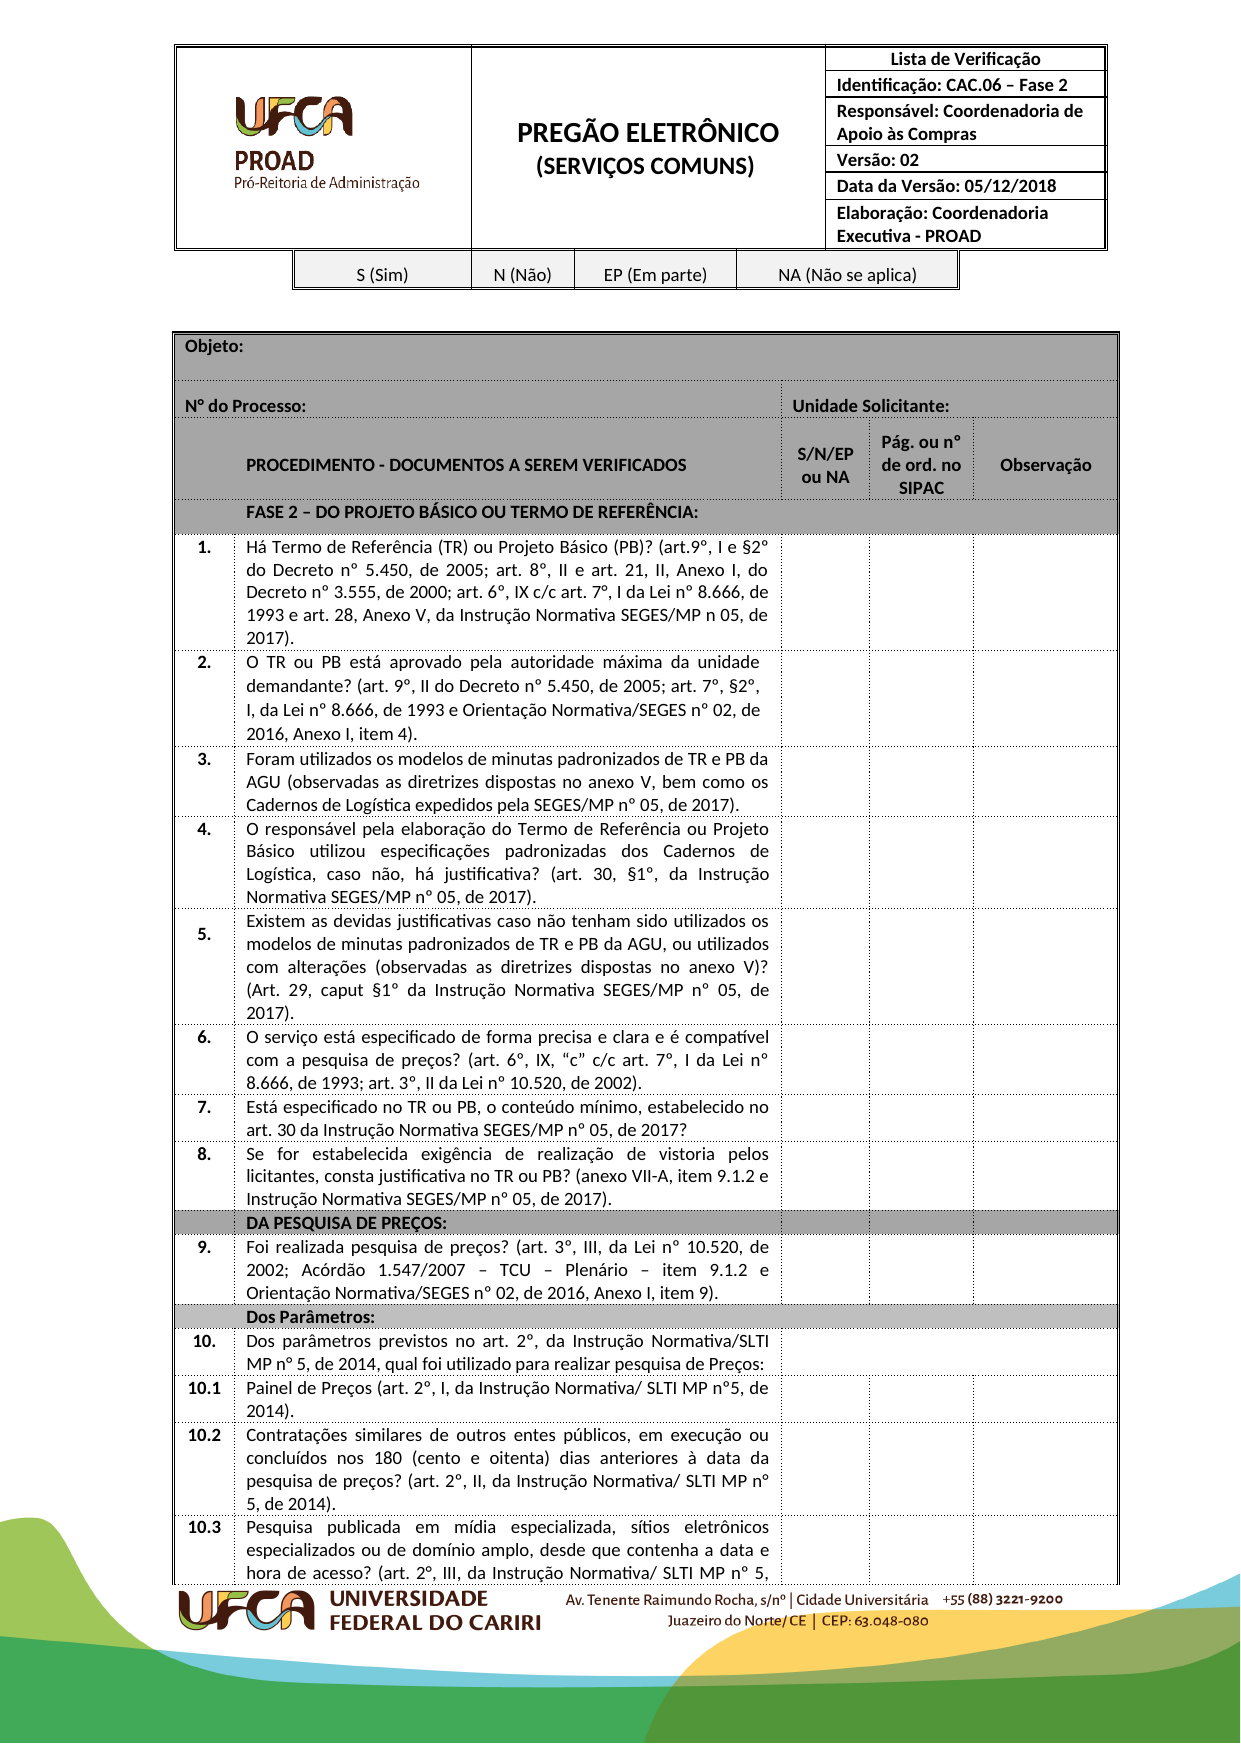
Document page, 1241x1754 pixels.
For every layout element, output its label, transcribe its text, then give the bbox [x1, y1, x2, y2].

table_cell [870, 1141, 973, 1210]
table_cell [870, 1422, 973, 1507]
table_cell [870, 534, 973, 649]
table_cell [973, 1304, 1117, 1328]
table_cell N° do Processo: [175, 380, 781, 417]
table_cell Há Termo de Referência (TR) ou Projeto Básico (PB)? (art.9º, I e §2º do Decreto nº 5.450, de 2005; art. 8º, II e art. 21, II, Anexo I, do Decreto nº 3.555, de 2000; art. 6º, IX c/c art. 7°, I da Lei nº 8.666, de 1993 e art. 28, Anexo V, da Instrução Normativa SEGES/MP n 05, de 2017). [235, 534, 781, 649]
table_cell Painel de Preços (art. 2º, I, da Instrução Normativa/ SLTI MP nº5, de 2014). [235, 1375, 781, 1422]
table_cell [781, 1210, 870, 1234]
table_cell [973, 1375, 1117, 1422]
table_cell Dos parâmetros previstos no art. 2º, da Instrução Normativa/SLTI MP n° 5, de 2014, qual foi utilizado para realizar pesquisa de Preços: [235, 1328, 781, 1375]
table_cell [870, 499, 973, 534]
table_cell [781, 1141, 870, 1210]
table_cell [870, 1234, 973, 1304]
table_cell O serviço está especificado de forma precisa e clara e é compatível com a pesquisa de preços? (art. 6º, IX, “c” c/c art. 7º, I da Lei nº 8.666, de 1993; art. 3º, II da Lei nº 10.520, de 2002). [235, 1024, 781, 1094]
table_cell 2. [175, 650, 235, 746]
table_cell 7. [175, 1094, 235, 1141]
table_cell 6. [175, 1024, 235, 1094]
table_cell [870, 650, 973, 746]
table_cell [870, 1094, 973, 1141]
table_cell [781, 1328, 870, 1375]
table_cell [973, 1141, 1117, 1210]
table_cell [973, 534, 1117, 649]
table_cell Foram utilizados os modelos de minutas padronizados de TR e PB da AGU (observadas as diretrizes dispostas no anexo V, bem como os Cadernos de Logística expedidos pela SEGES/MP nº 05, de 2017). [235, 746, 781, 816]
table_cell [781, 1375, 870, 1422]
table_cell Pág. ou nº de ord. no SIPAC [870, 417, 973, 499]
table_cell [973, 1024, 1117, 1094]
table_cell [973, 1234, 1117, 1304]
table_cell 10.2 [175, 1422, 235, 1507]
table_cell [973, 1422, 1117, 1507]
table_cell [781, 1234, 870, 1304]
table_cell [973, 499, 1117, 534]
table_cell [781, 1304, 870, 1328]
table_cell 5. [175, 908, 235, 1024]
table_cell [781, 908, 870, 1024]
table_cell [870, 1375, 973, 1422]
table_cell [870, 1210, 973, 1234]
table_cell [973, 816, 1117, 908]
table_cell [870, 816, 973, 908]
table_cell [781, 1422, 870, 1507]
table_cell [870, 746, 973, 816]
table_cell [973, 1094, 1117, 1141]
table_cell [175, 1304, 235, 1328]
table_header Objeto: [175, 335, 1117, 380]
table_cell [973, 746, 1117, 816]
table_cell [870, 1304, 973, 1328]
table_cell [973, 908, 1117, 1024]
table_cell Observação [973, 417, 1117, 499]
table_cell [781, 1024, 870, 1094]
table_cell O TR ou PB está aprovado pela autoridade máxima da unidade demandante? (art. 9º, II do Decreto nº 5.450, de 2005; art. 7º, §2º, I, da Lei nº 8.666, de 1993 e Orientação Normativa/SEGES nº 02, de 2016, Anexo I, item 4). [235, 650, 781, 746]
table_cell 4. [175, 816, 235, 908]
table_cell [781, 816, 870, 908]
table_cell Se for estabelecida exigência de realização de vistoria pelos licitantes, consta justificativa no TR ou PB? (anexo VII-A, item 9.1.2 e Instrução Normativa SEGES/MP nº 05, de 2017). [235, 1141, 781, 1210]
table_cell Dos Parâmetros: [235, 1304, 781, 1328]
table_cell [973, 1210, 1117, 1234]
table_cell 3. [175, 746, 235, 816]
table_cell S/N/EP ou NA [781, 417, 870, 499]
table_cell Foi realizada pesquisa de preços? (art. 3º, III, da Lei nº 10.520, de 2002; Acórdão 1.547/2007 – TCU – Plenário – item 9.1.2 e Orientação Normativa/SEGES nº 02, de 2016, Anexo I, item 9). [235, 1234, 781, 1304]
table_cell [781, 1094, 870, 1141]
table_cell 10. [175, 1328, 235, 1375]
table_cell 10.1 [175, 1375, 235, 1422]
table_cell [175, 1210, 235, 1234]
table_cell [781, 650, 870, 746]
table_cell Está especificado no TR ou PB, o conteúdo mínimo, estabelecido no art. 30 da Instrução Normativa SEGES/MP nº 05, de 2017? [235, 1094, 781, 1141]
table_cell 9. [175, 1234, 235, 1304]
table_cell Contratações similares de outros entes públicos, em execução ou concluídos nos 180 (cento e oitenta) dias anteriores à data da pesquisa de preços? (art. 2º, II, da Instrução Normativa/ SLTI MP n° 5, de 2014). [235, 1422, 781, 1507]
table_cell [781, 499, 870, 534]
table_cell PROCEDIMENTO - DOCUMENTOS A SEREM VERIFICADOS [235, 417, 781, 499]
table_cell [973, 1328, 1117, 1375]
table_cell 8. [175, 1141, 235, 1210]
table_cell [175, 417, 235, 499]
table_cell [870, 1328, 973, 1375]
table_cell [781, 534, 870, 649]
table_cell [973, 650, 1117, 746]
table_cell [175, 499, 235, 534]
table_cell FASE 2 – DO PROJETO BÁSICO OU TERMO DE REFERÊNCIA: [235, 499, 781, 534]
table_cell DA PESQUISA DE PREÇOS: [235, 1210, 781, 1234]
table_cell Existem as devidas justificativas caso não tenham sido utilizados os modelos de minutas padronizados de TR e PB da AGU, ou utilizados com alterações (observadas as diretrizes dispostas no anexo V)? (Art. 29, caput §1º da Instrução Normativa SEGES/MP nº 05, de 2017). [235, 908, 781, 1024]
table_cell 1. [175, 534, 235, 649]
table_cell [870, 908, 973, 1024]
table_cell [870, 1024, 973, 1094]
table_cell O responsável pela elaboração do Termo de Referência ou Projeto Básico utilizou especificações padronizadas dos Cadernos de Logística, caso não, há justificativa? (art. 30, §1º, da Instrução Normativa SEGES/MP nº 05, de 2017). [235, 816, 781, 908]
table_cell Unidade Solicitante: [781, 380, 1117, 417]
table_cell [781, 746, 870, 816]
